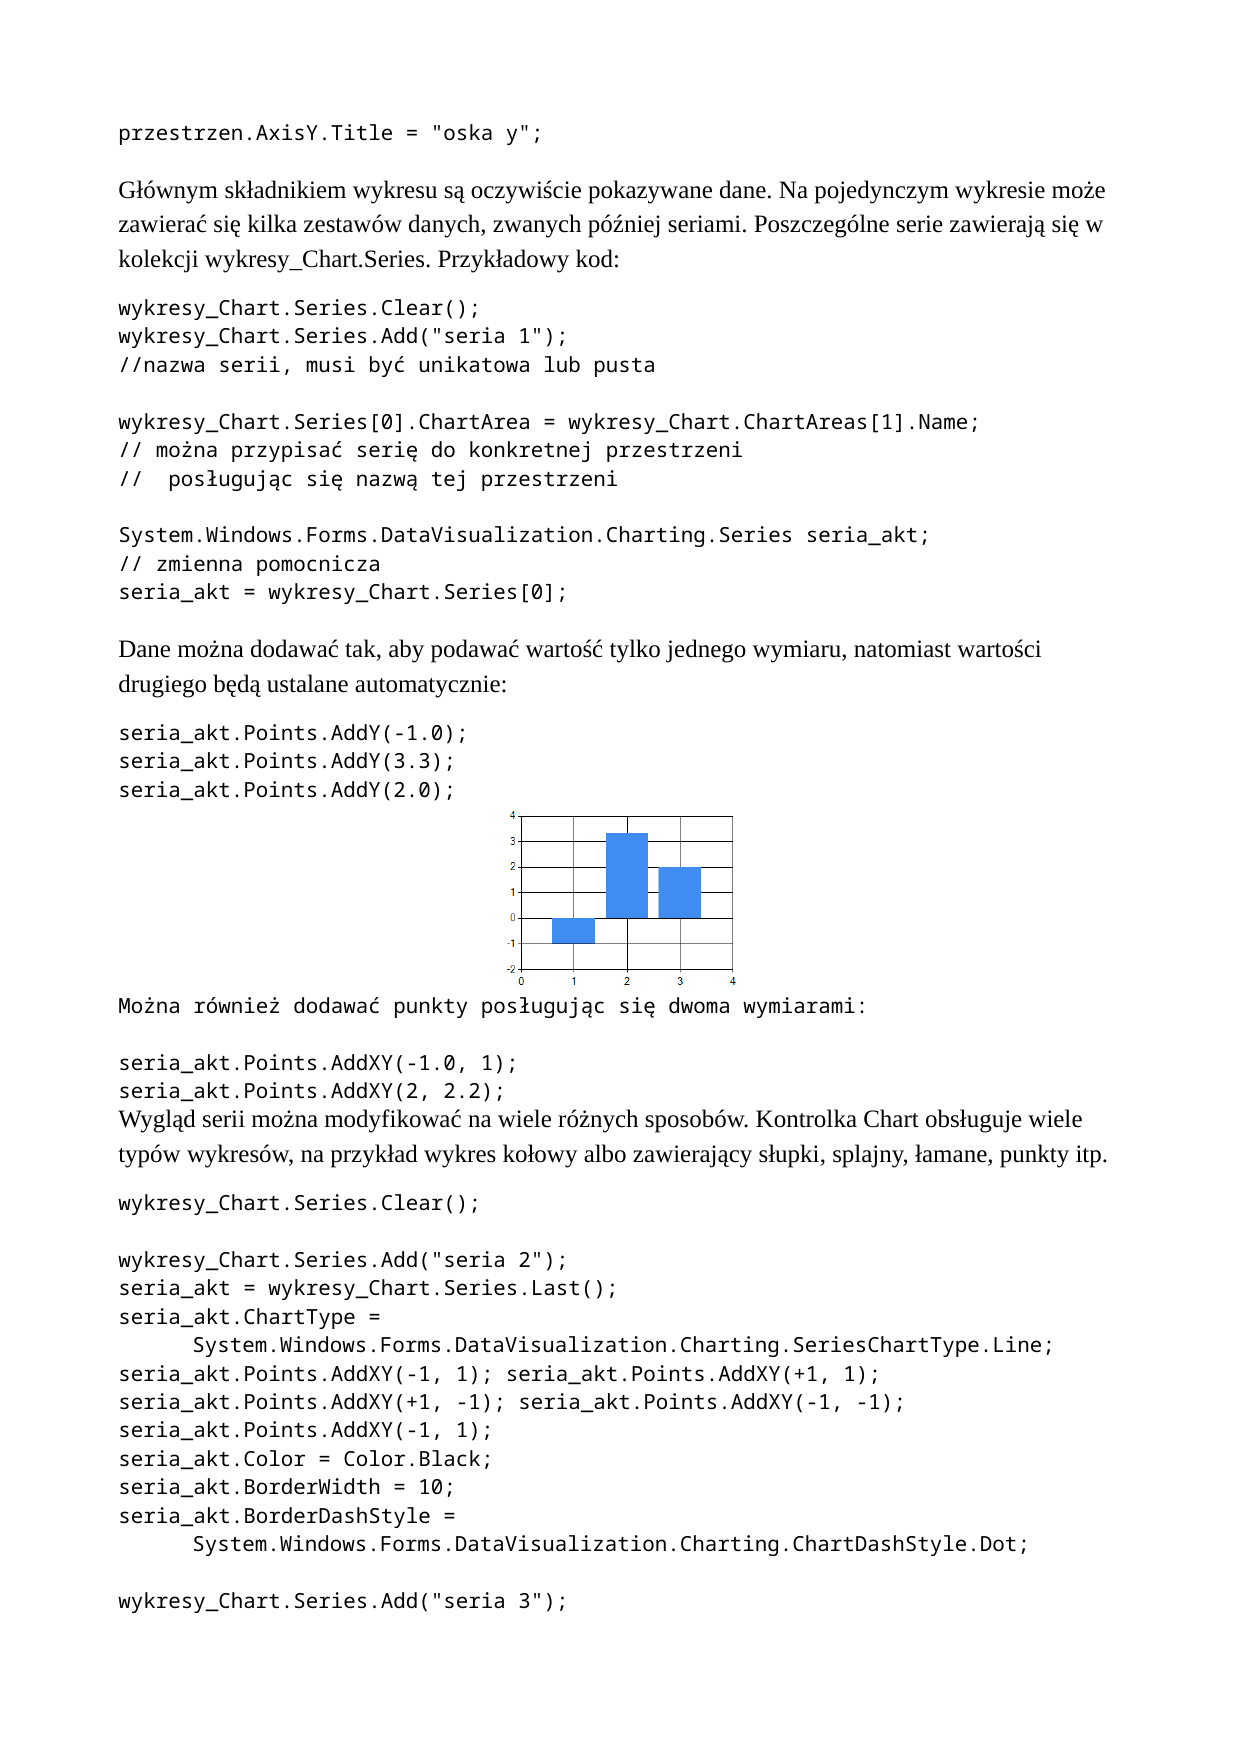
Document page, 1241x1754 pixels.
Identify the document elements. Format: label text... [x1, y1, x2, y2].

list wykresy_Chart.Series.Add("seria 1"); [118, 321, 1122, 350]
list wykresy_Chart.Series.Add("seria 3"); [118, 1586, 1122, 1615]
list // zmienna pomocnicza [118, 549, 1122, 577]
list // można przypisać serię do konkretnej przestrzeni [118, 435, 1122, 464]
list System.Windows.Forms.DataVisualization.Charting.SeriesChartType.Line; [118, 1330, 1122, 1359]
list wykresy_Chart.Series.Clear(); [118, 293, 1122, 321]
list wykresy_Chart.Series.Clear(); [118, 1188, 1122, 1217]
list seria_akt.BorderWidth = 10; [118, 1472, 1122, 1501]
list seria_akt.ChartType = [118, 1302, 1122, 1330]
list // posługując się nazwą tej przestrzeni [118, 464, 1122, 492]
list seria_akt.Points.AddY(2.0); [118, 775, 1122, 803]
list seria_akt.Points.AddY(3.3); [118, 746, 1122, 775]
list wykresy_Chart.Series[0].ChartArea = wykresy_Chart.ChartAreas[1].Name; [118, 407, 1122, 435]
list seria_akt.Points.AddY(-1.0); [118, 718, 1122, 746]
list seria_akt = wykresy_Chart.Series[0]; [118, 577, 1122, 606]
list wykresy_Chart.Series.Add("seria 2"); [118, 1245, 1122, 1273]
list seria_akt.Points.AddXY(-1, 1); seria_akt.Points.AddXY(+1, 1); [118, 1359, 1122, 1387]
list System.Windows.Forms.DataVisualization.Charting.Series seria_akt; [118, 521, 1122, 549]
list seria_akt.Points.AddXY(2, 2.2); [118, 1076, 1122, 1104]
list seria_akt.Color = Color.Black; [118, 1444, 1122, 1472]
list //nazwa serii, musi być unikatowa lub pusta [118, 350, 1122, 378]
picture [500, 803, 740, 991]
list seria_akt = wykresy_Chart.Series.Last(); [118, 1273, 1122, 1302]
list seria_akt.Points.AddXY(-1.0, 1); [118, 1048, 1122, 1076]
list seria_akt.BorderDashStyle = System.Windows.Forms.DataVisualization.Charting.ChartDashStyle.Dot; [118, 1501, 1122, 1558]
list seria_akt.Points.AddXY(+1, -1); seria_akt.Points.AddXY(-1, -1); [118, 1387, 1122, 1416]
list seria_akt.Points.AddXY(-1, 1); [118, 1416, 1122, 1444]
text Dane można dodawać tak, aby podawać wartość tylko jednego wymiaru, natomiast wartości drugiego będą ustalane automatycznie: [118, 634, 1122, 697]
text Głównym składnikiem wykresu są oczywiście pokazywane dane. Na pojedynczym wykresie może zawierać się kilka zestawów danych, zwanych później seriami. Poszczególne serie zawierają się w kolekcji wykresy_Chart.Series. Przykładowy kod: [118, 175, 1122, 273]
list Można również dodawać punkty posługując się dwoma wymiarami: [118, 803, 1122, 1019]
list przestrzen.AxisY.Title = "oska y"; [118, 118, 1122, 147]
text Wygląd serii można modyfikować na wiele różnych sposobów. Kontrolka Chart obsługuje wiele typów wykresów, na przykład wykres kołowy albo zawierający słupki, splajny, łamane, punkty itp. [118, 1104, 1122, 1168]
